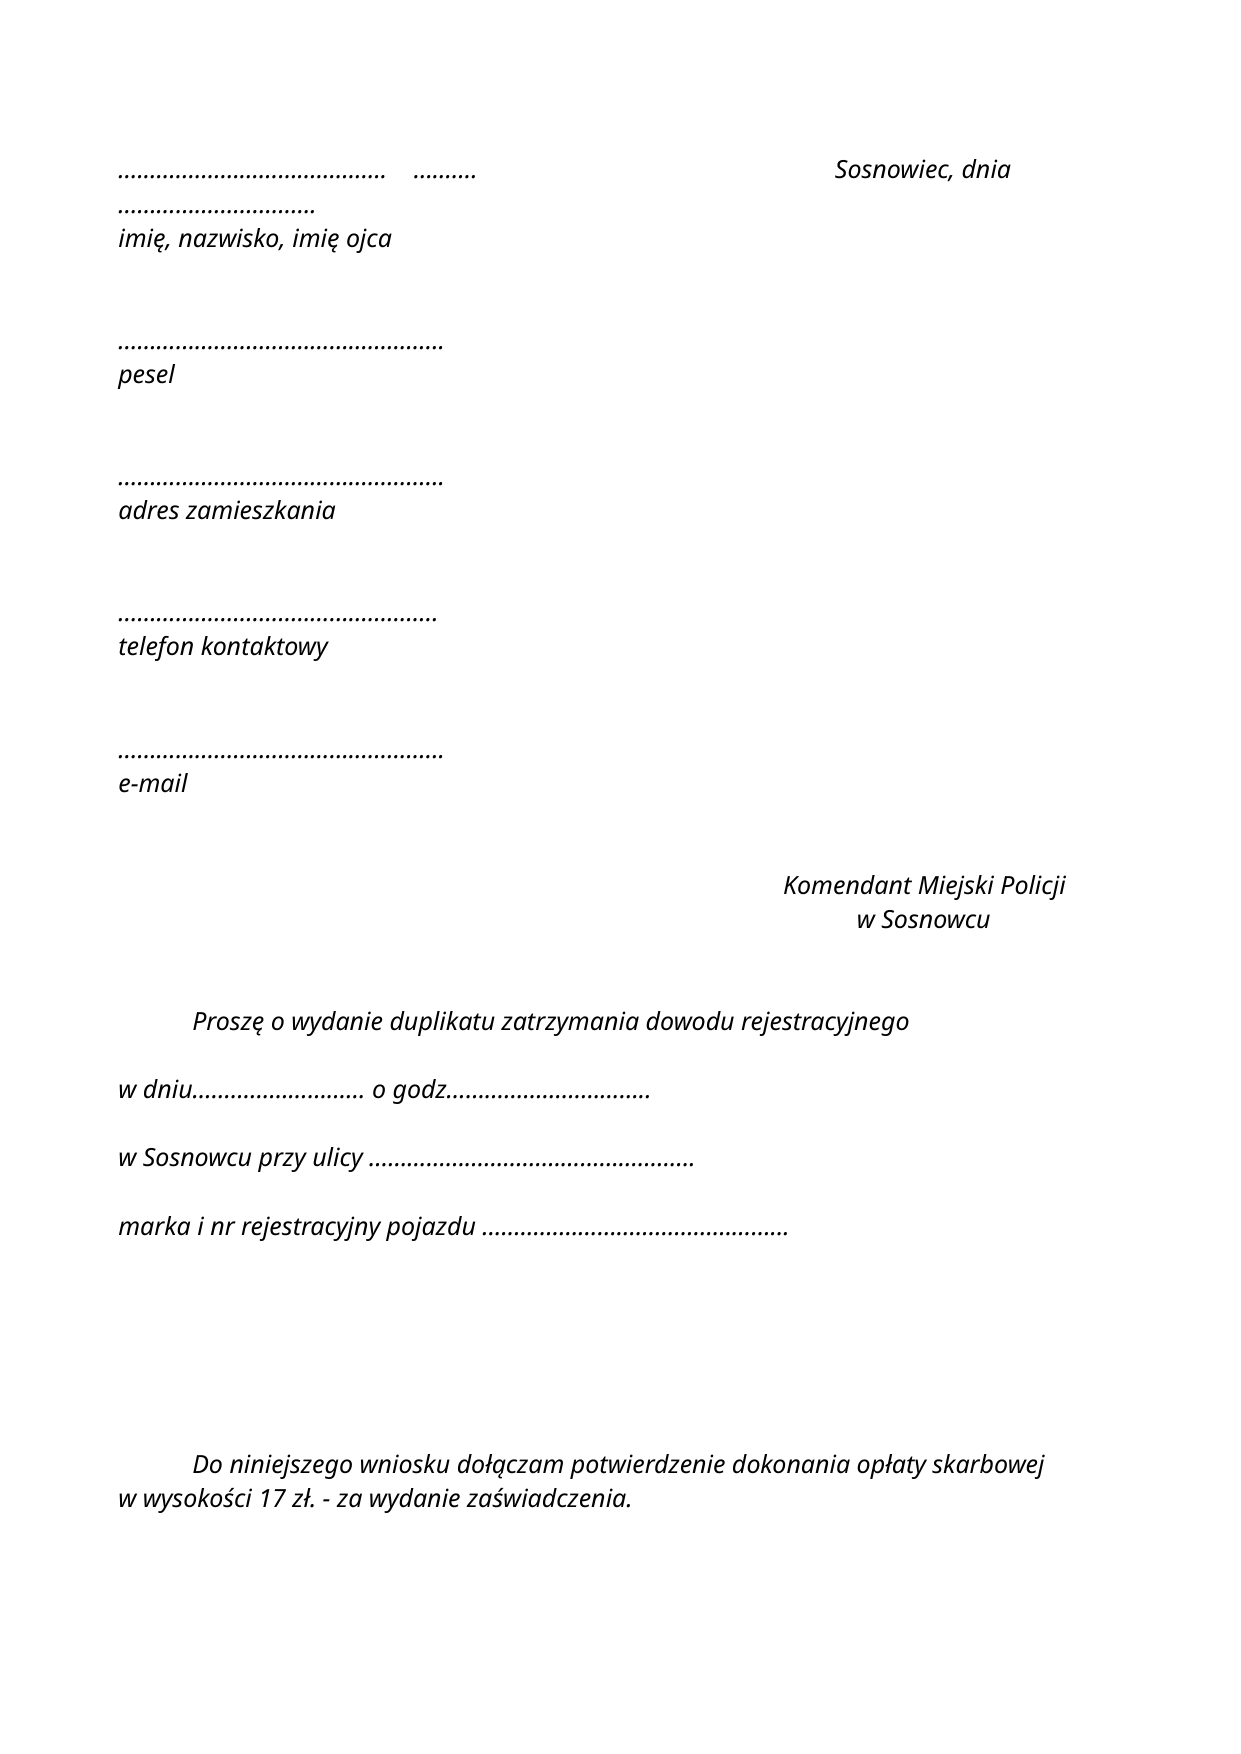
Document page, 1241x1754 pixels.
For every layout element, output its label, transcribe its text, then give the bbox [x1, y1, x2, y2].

text imię, nazwisko, imię ojca [118, 220, 1122, 254]
text telefon kontaktowy [118, 629, 1122, 663]
text ….……………………………….. ………. Sosnowiec, dnia …………………………. [118, 152, 1122, 220]
text w dniu……………………… o godz………………………….. [118, 1072, 1122, 1106]
text marka i nr rejestracyjny pojazdu ………………………………………... [118, 1208, 1122, 1242]
text Proszę o wydanie duplikatu zatrzymania dowodu rejestracyjnego [118, 1004, 1122, 1038]
text …………………………………………... [118, 322, 1122, 357]
text …………………………………………... [118, 459, 1122, 493]
text …………………………………………... [118, 731, 1122, 765]
text Komendant Miejski Policji [118, 867, 1122, 902]
text Do niniejszego wniosku dołączam potwierdzenie dokonania opłaty skarbowej [118, 1447, 1122, 1481]
text pesel [118, 357, 1122, 391]
text e-mail [118, 765, 1122, 799]
text w Sosnowcu przy ulicy …………………………………………... [118, 1140, 1122, 1174]
text ………………………………………….. [118, 595, 1122, 629]
text w wysokości 17 zł. - za wydanie zaświadczenia. [118, 1481, 1122, 1515]
text w Sosnowcu [118, 902, 1122, 936]
text adres zamieszkania [118, 493, 1122, 527]
